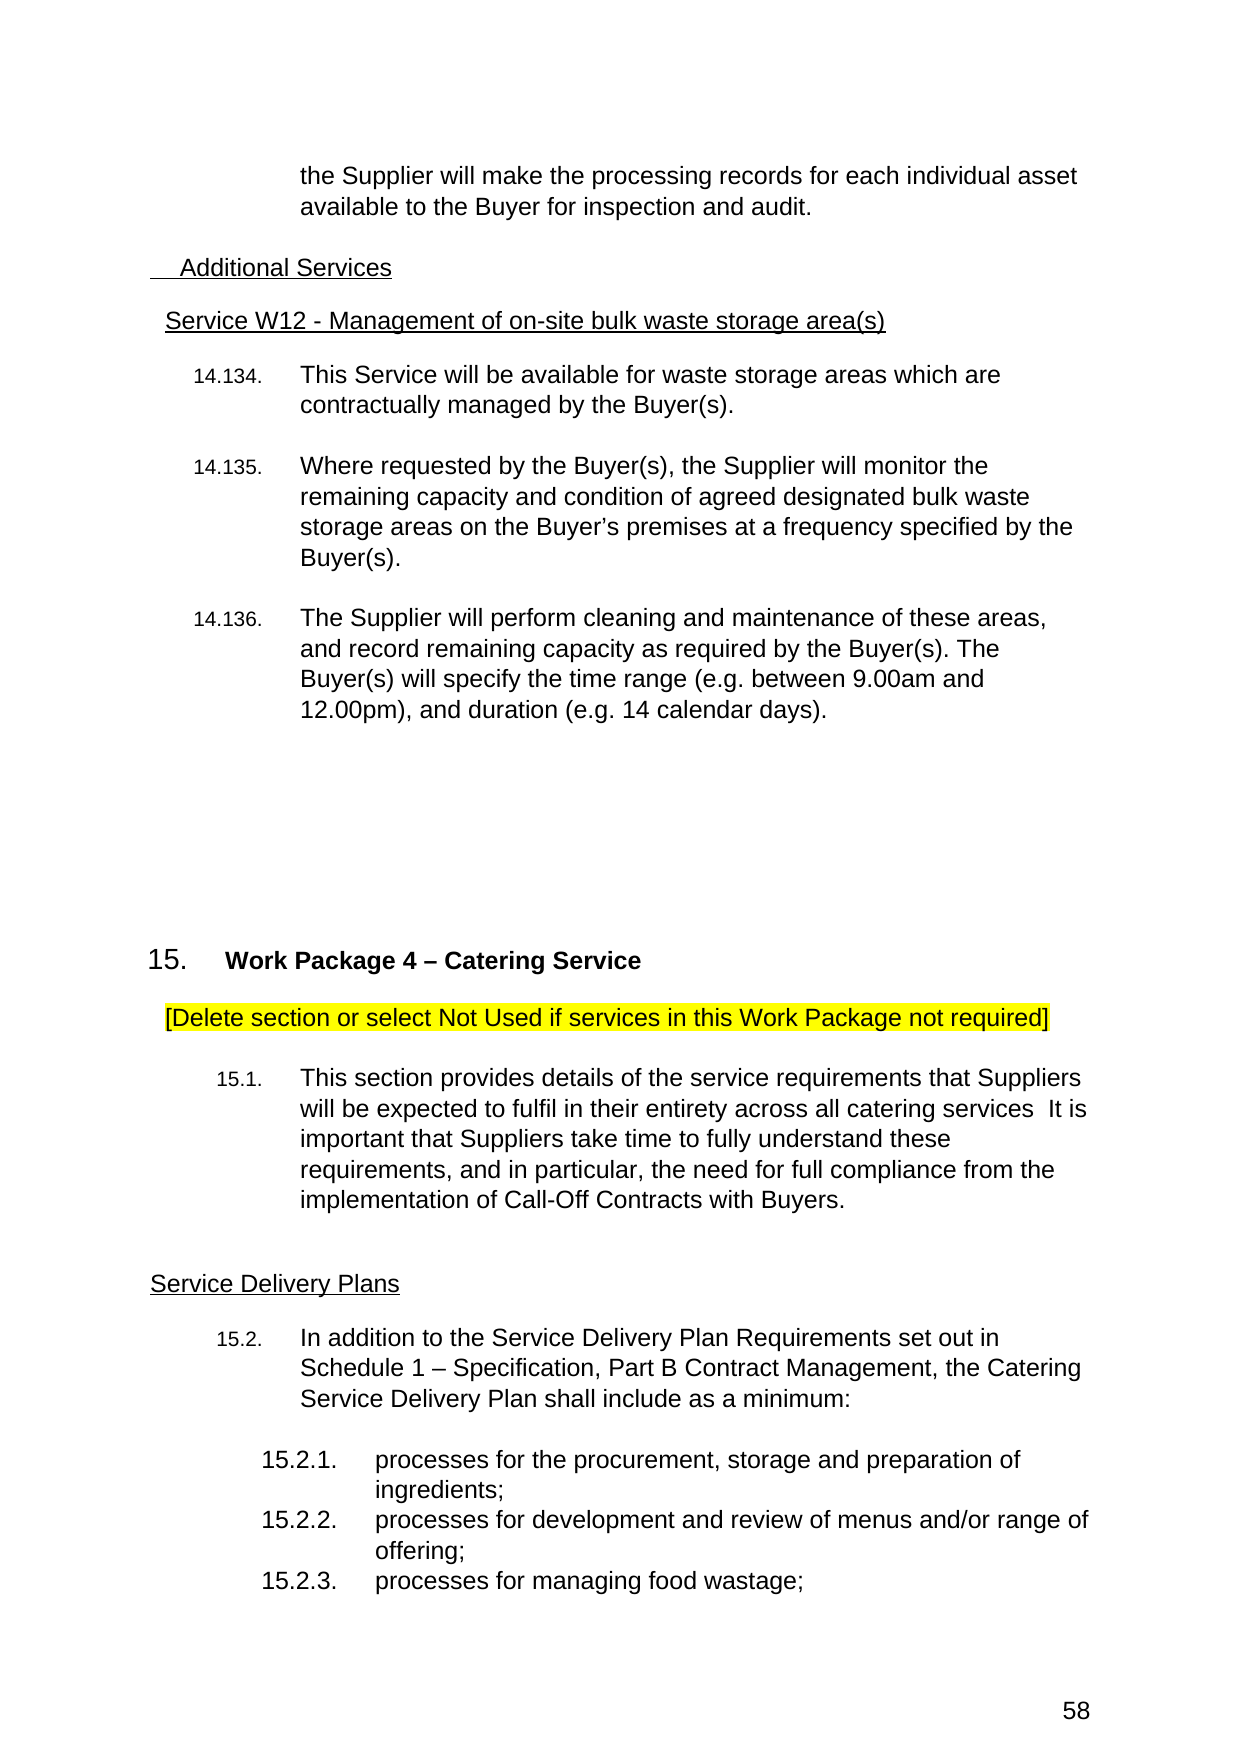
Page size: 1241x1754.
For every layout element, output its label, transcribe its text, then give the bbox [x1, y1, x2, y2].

list processes for the procurement, storage and preparation of ingredients; [337, 1445, 1090, 1504]
list This Service will be available for waste storage areas which are contractually managed by the Buyer(s). [262, 360, 1090, 419]
subtitle Additional Services [150, 252, 1090, 281]
list This section provides details of the service requirements that Suppliers will be expected to fulfil in their entirety across all catering services It is important that Suppliers take time to fully understand these requirements, and in particular, the need for full compliance from the implementation of Call-Off Contracts with Buyers. [262, 1063, 1090, 1214]
list The Supplier will perform cleaning and maintenance of these areas, and record remaining capacity as required by the Buyer(s). The Buyer(s) will specify the time range (e.g. between 9.00am and 12.00pm), and duration (e.g. 14 calendar days). [262, 603, 1090, 723]
list Where requested by the Buyer(s), the Supplier will monitor the remaining capacity and condition of agreed designated bulk waste storage areas on the Buyer’s premises at a frequency specified by the Buyer(s). [262, 451, 1090, 571]
subtitle Service Delivery Plans [150, 1269, 1090, 1298]
list the Supplier will make the processing records for each individual asset available to the Buyer for inspection and audit. [262, 161, 1090, 220]
list In addition to the Service Delivery Plan Requirements set out in Schedule 1 – Specification, Part B Contract Management, the Catering Service Delivery Plan shall include as a minimum: [262, 1323, 1090, 1413]
subtitle Service W12 - Management of on-site bulk waste storage area(s) [165, 306, 1090, 335]
text [Delete section or select Not Used if services in this Work Package not required] [165, 1003, 1090, 1031]
list processes for managing food wastage; [337, 1566, 1090, 1595]
list processes for development and review of menus and/or range of offering; [337, 1506, 1090, 1565]
subtitle Work Package 4 – Catering Service [187, 942, 1090, 976]
